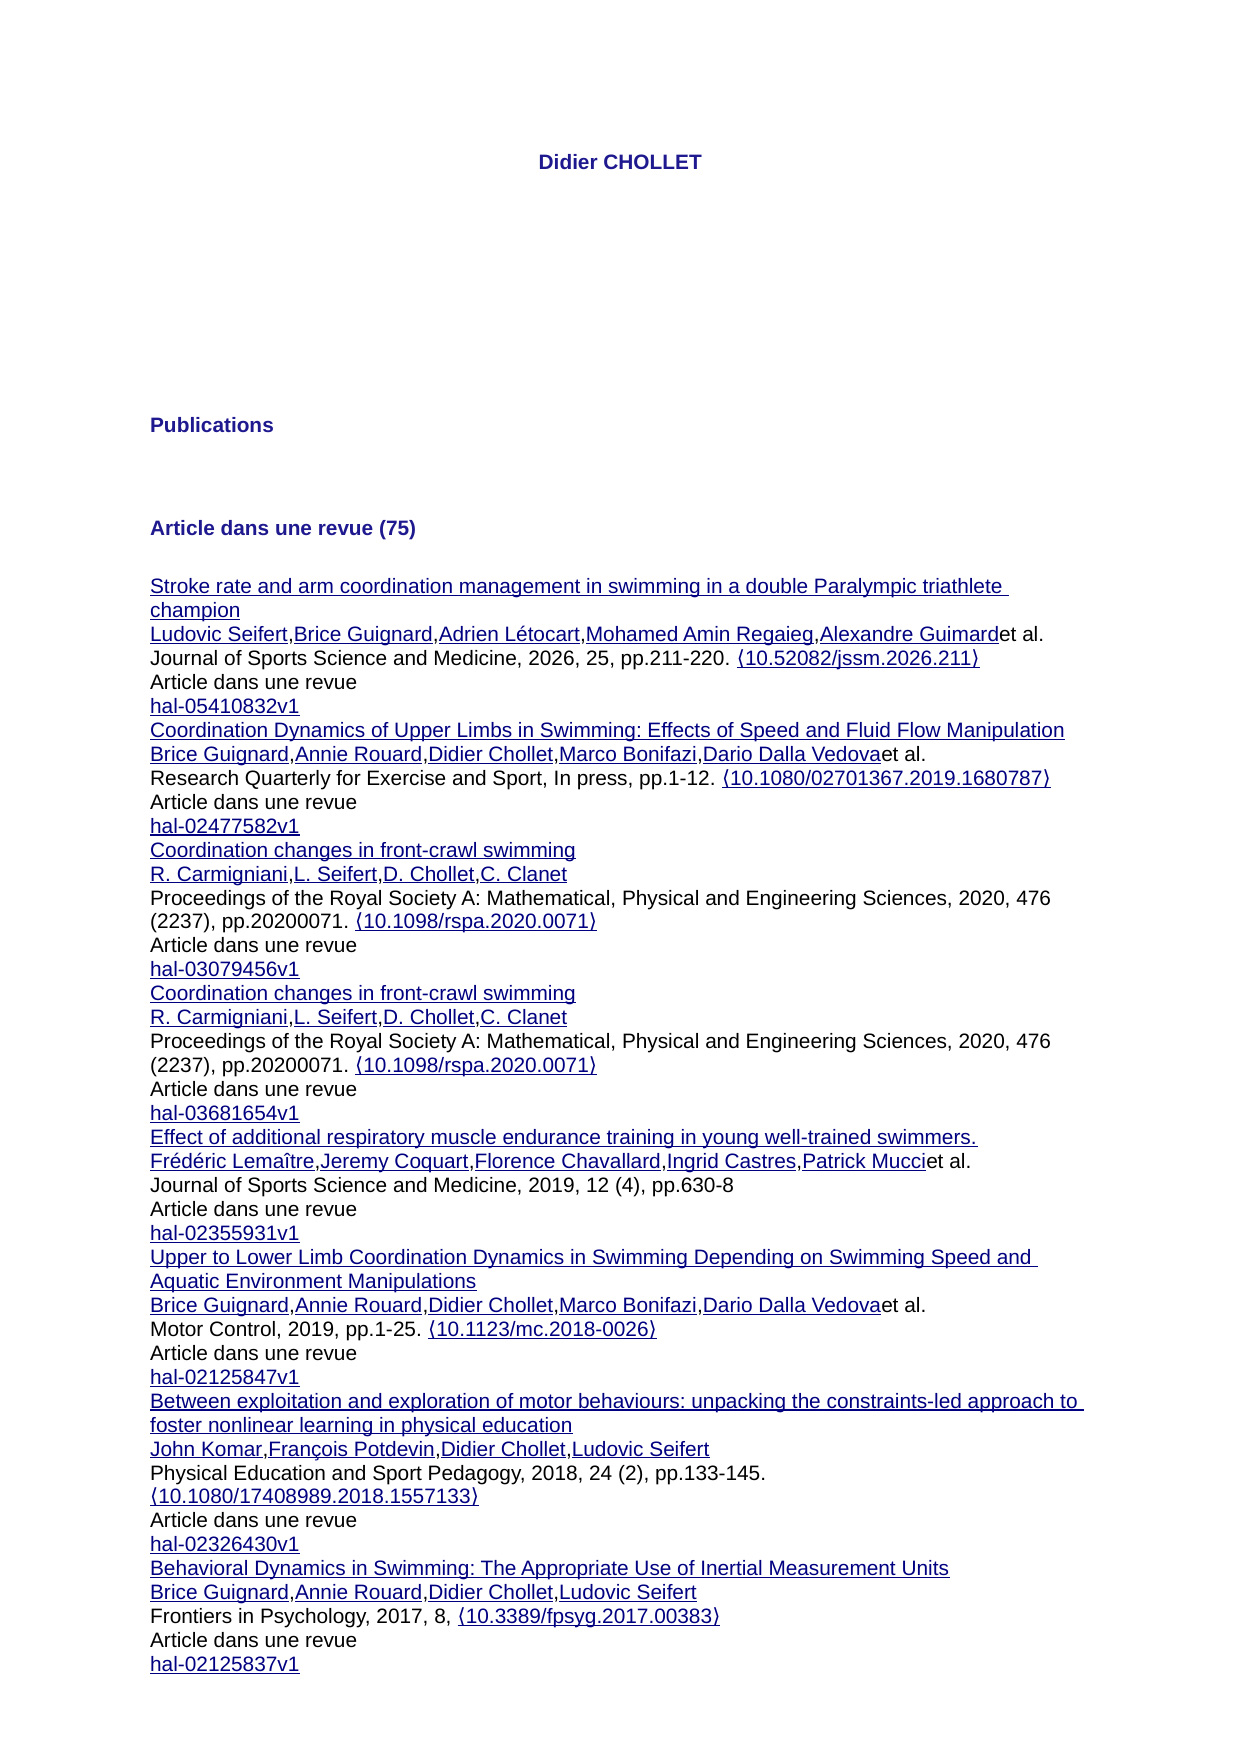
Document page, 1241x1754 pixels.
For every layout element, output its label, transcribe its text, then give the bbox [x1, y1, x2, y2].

subtitle Article dans une revue (75) [150, 516, 1090, 539]
table_cell Effect of additional respiratory muscle endurance training in young well-trained swimmers. Frédéric Lemaître,Jeremy Coquart,Florence Chavallard,Ingrid Castres,Patrick Mucciet al. Journal of Sports Science and Medicine, 2019, 12 (4), pp.630-8 Article dans une revue hal-02355931v1 [150, 1125, 1090, 1245]
table_cell Coordination Dynamics of Upper Limbs in Swimming: Effects of Speed and Fluid Flow Manipulation Brice Guignard,Annie Rouard,Didier Chollet,Marco Bonifazi,Dario Dalla Vedovaet al. Research Quarterly for Exercise and Sport, In press, pp.1-12. ⟨10.1080/02701367.2019.1680787⟩ Article dans une revue hal-02477582v1 [150, 718, 1090, 837]
table_cell Behavioral Dynamics in Swimming: The Appropriate Use of Inertial Measurement Units Brice Guignard,Annie Rouard,Didier Chollet,Ludovic Seifert Frontiers in Psychology, 2017, 8, ⟨10.3389/fpsyg.2017.00383⟩ Article dans une revue hal-02125837v1 [150, 1556, 1090, 1676]
table_cell Coordination changes in front-crawl swimming R. Carmigniani,L. Seifert,D. Chollet,C. Clanet Proceedings of the Royal Society A: Mathematical, Physical and Engineering Sciences, 2020, 476 (2237), pp.20200071. ⟨10.1098/rspa.2020.0071⟩ Article dans une revue hal-03681654v1 [150, 981, 1090, 1125]
subtitle Didier CHOLLET [150, 150, 1090, 174]
table_cell Upper to Lower Limb Coordination Dynamics in Swimming Depending on Swimming Speed and Aquatic Environment Manipulations Brice Guignard,Annie Rouard,Didier Chollet,Marco Bonifazi,Dario Dalla Vedovaet al. Motor Control, 2019, pp.1-25. ⟨10.1123/mc.2018-0026⟩ Article dans une revue hal-02125847v1 [150, 1245, 1090, 1388]
table_cell Between exploitation and exploration of motor behaviours: unpacking the constraints-led approach to foster nonlinear learning in physical education John Komar,François Potdevin,Didier Chollet,Ludovic Seifert Physical Education and Sport Pedagogy, 2018, 24 (2), pp.133-145. ⟨10.1080/17408989.2018.1557133⟩ Article dans une revue hal-02326430v1 [150, 1389, 1090, 1556]
table_header Stroke rate and arm coordination management in swimming in a double Paralympic triathlete champion Ludovic Seifert,Brice Guignard,Adrien Létocart,Mohamed Amin Regaieg,Alexandre Guimardet al. Journal of Sports Science and Medicine, 2026, 25, pp.211-220. ⟨10.52082/jssm.2026.211⟩ Article dans une revue hal-05410832v1 [150, 574, 1090, 718]
table_cell Coordination changes in front-crawl swimming R. Carmigniani,L. Seifert,D. Chollet,C. Clanet Proceedings of the Royal Society A: Mathematical, Physical and Engineering Sciences, 2020, 476 (2237), pp.20200071. ⟨10.1098/rspa.2020.0071⟩ Article dans une revue hal-03079456v1 [150, 838, 1090, 981]
subtitle Publications [150, 412, 1090, 436]
